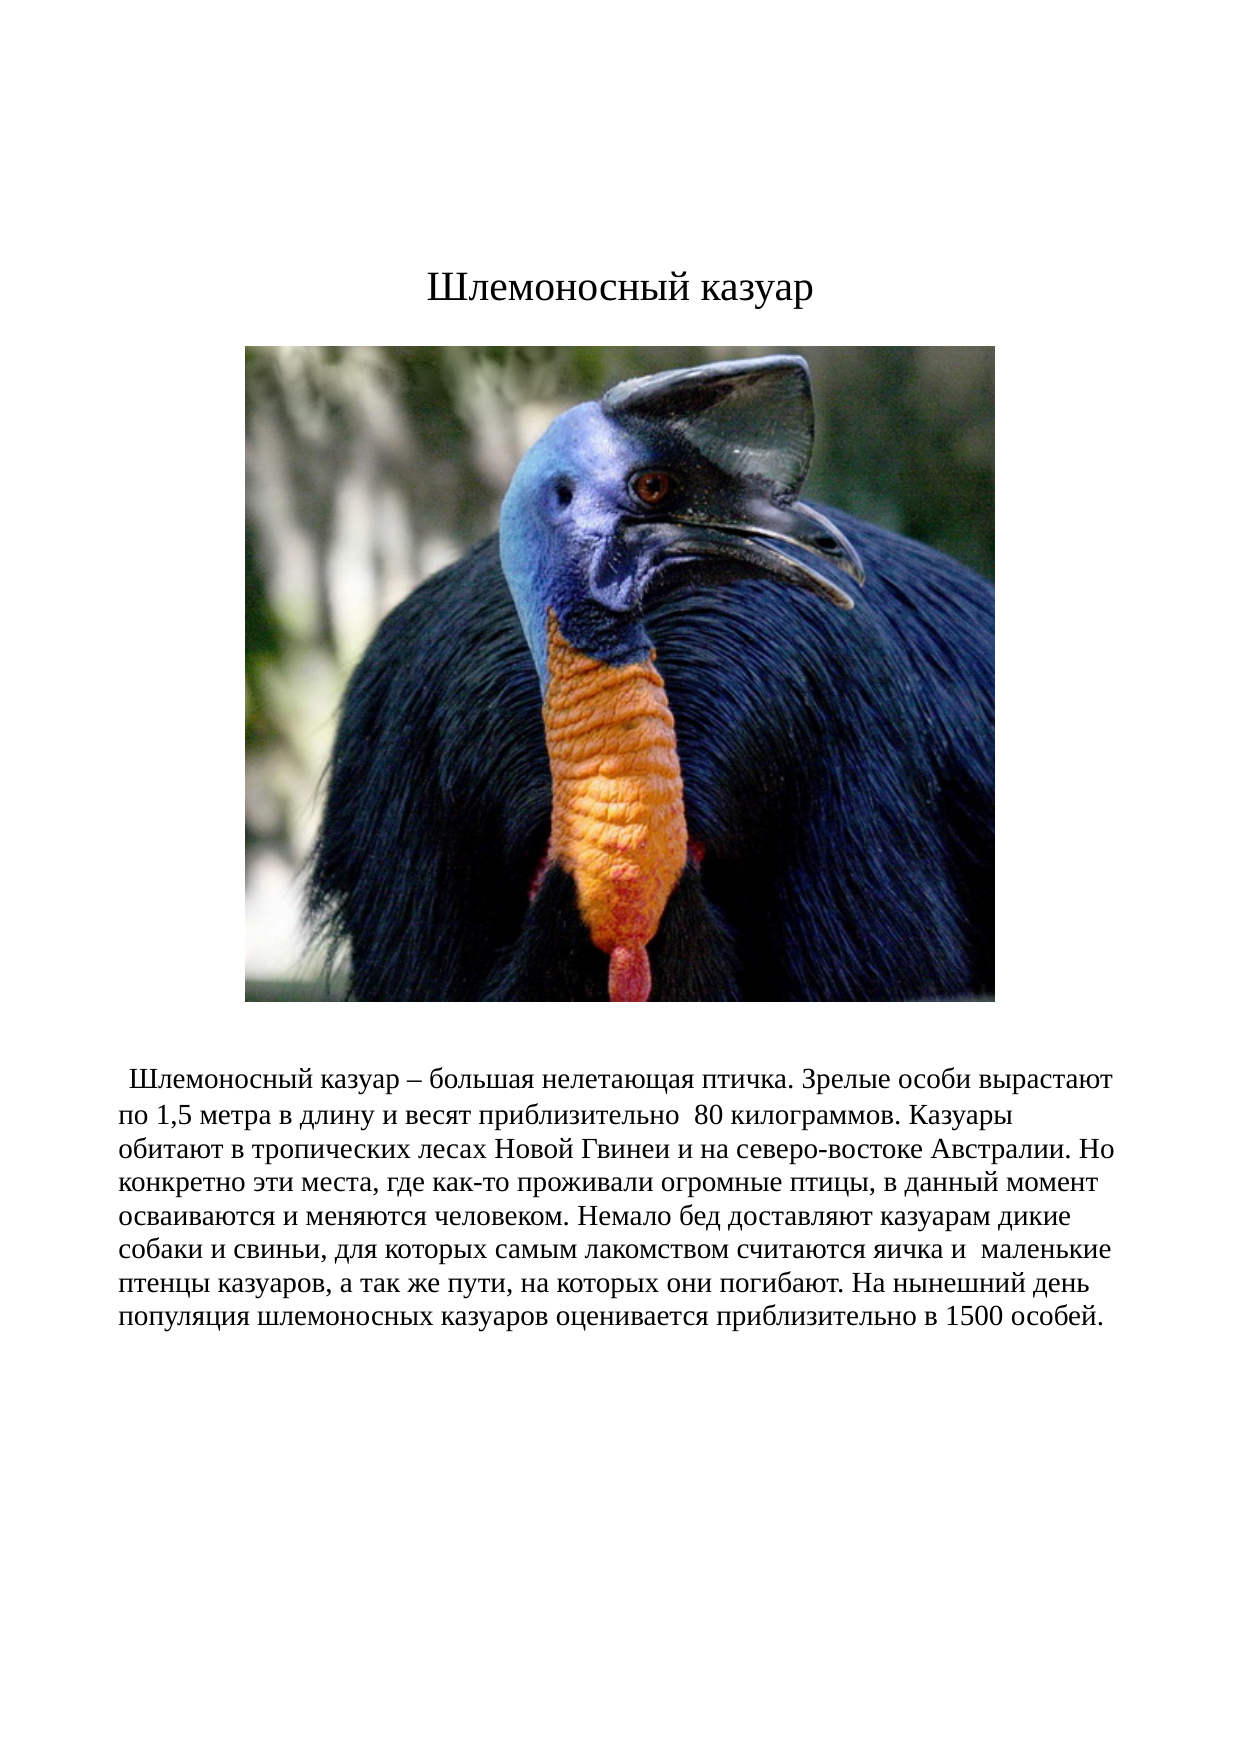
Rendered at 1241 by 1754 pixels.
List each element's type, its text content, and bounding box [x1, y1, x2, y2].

text Шлемоносный казуар – большая нелетающая птичка. Зрелые особи вырастают по 1,5 метра в длину и весят приблизительно 80 килограммов. Казуары обитают в тропических лесах Новой Гвинеи и на северо-востоке Австралии. Но конкретно эти места, где как-то проживали огромные птицы, в данный момент осваиваются и меняются человеком. Немало бед доставляют казуарам дикие собаки и свиньи, для которых самым лакомством считаются яичка и маленькие птенцы казуаров, а так же пути, на которых они погибают. На нынешний день популяция шлемоносных казуаров оценивается приблизительно в 1500 особей. [118, 1049, 1122, 1332]
text Шлемоносный казуар [118, 262, 1122, 310]
picture [245, 346, 995, 1002]
